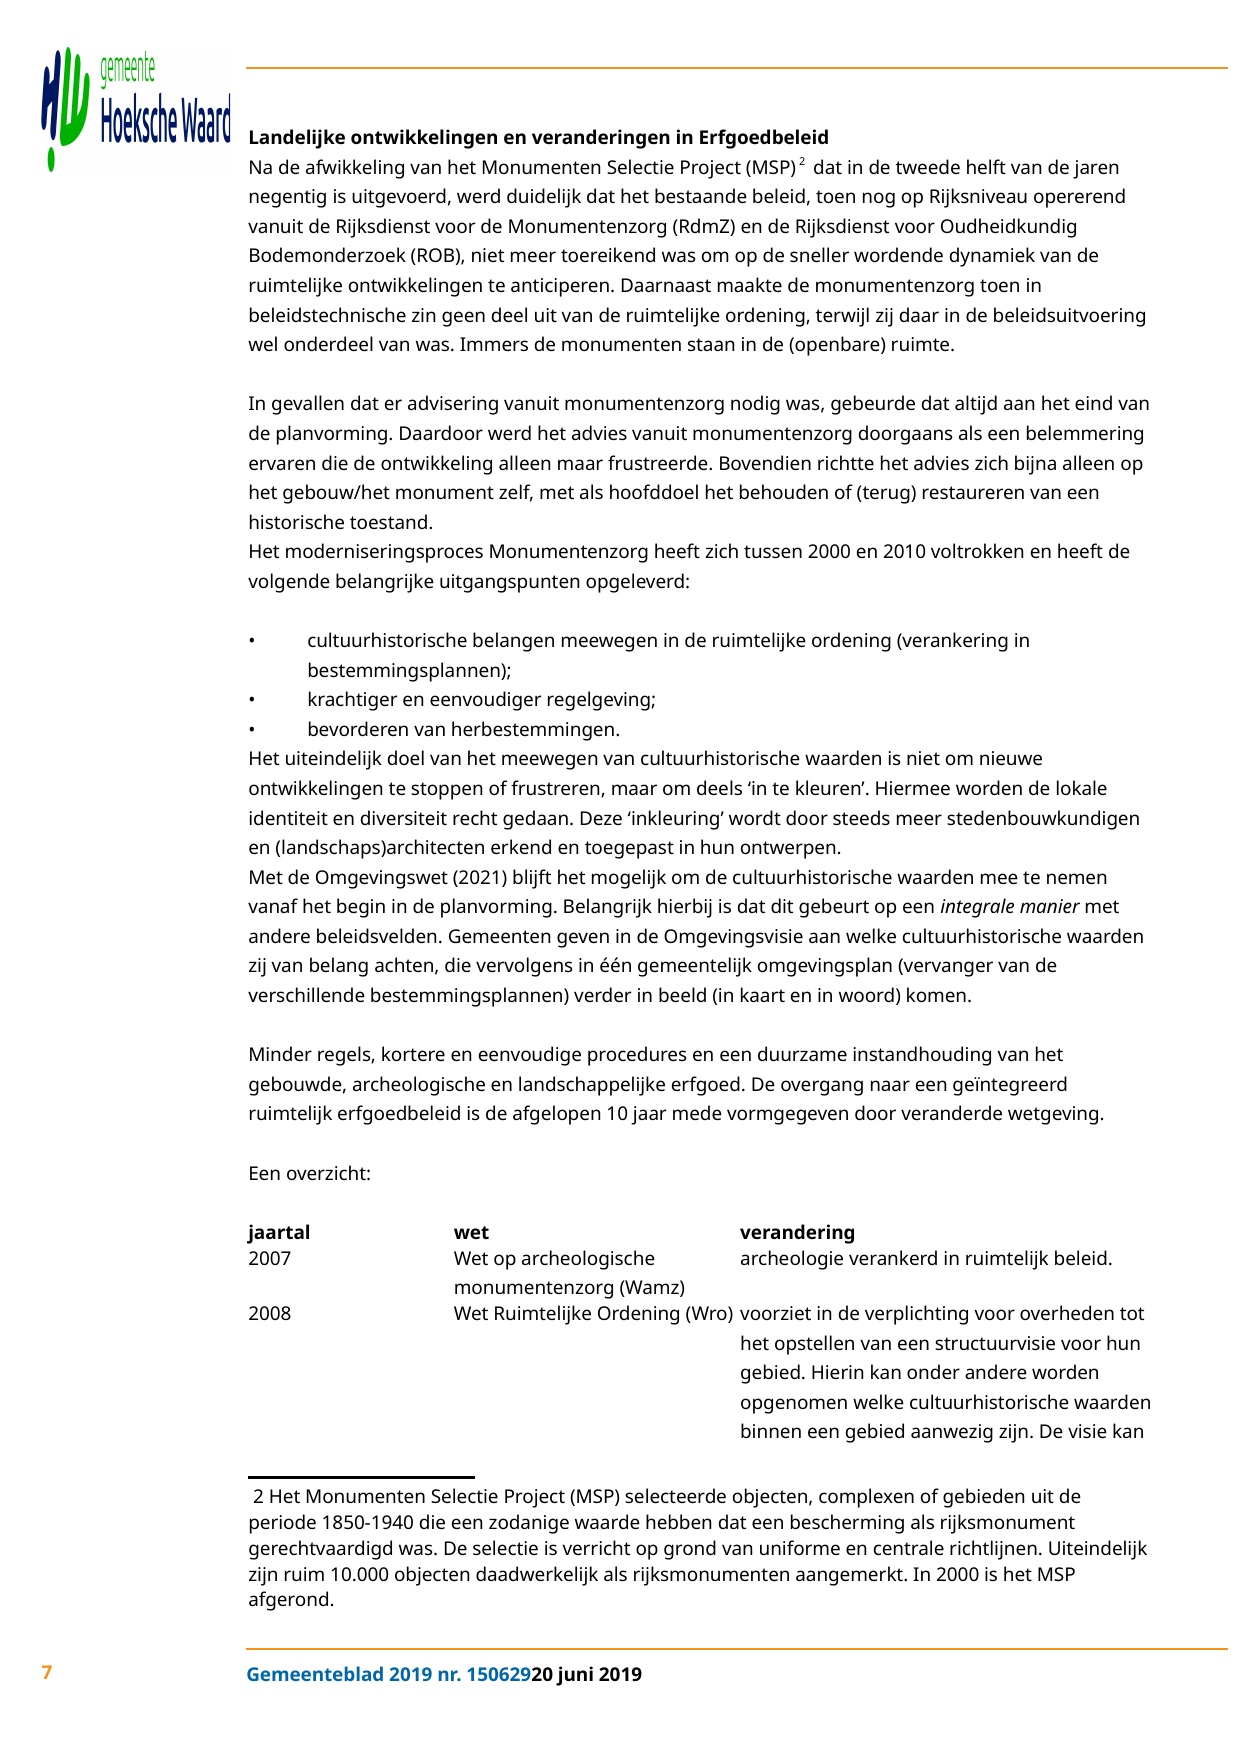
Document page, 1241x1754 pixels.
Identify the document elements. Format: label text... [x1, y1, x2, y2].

text Landelijke ontwikkelingen en veranderingen in Erfgoedbeleid [248, 124, 1152, 150]
table_header verandering [740, 1219, 1152, 1245]
text Met de Omgevingswet (2021) blijft het mogelijk om de cultuurhistorische waarden mee te nemen vanaf het begin in de planvorming. Belangrijk hierbij is dat dit gebeurt op een integrale manier met andere beleidsvelden. Gemeenten geven in de Omgevingsvisie aan welke cultuurhistorische waarden zij van belang achten, die vervolgens in één gemeentelijk omgevingsplan (vervanger van de verschillende bestemmingsplannen) verder in beeld (in kaart en in woord) komen. [248, 864, 1152, 1008]
text Minder regels, kortere en eenvoudige procedures en een duurzame instandhouding van het gebouwde, archeologische en landschappelijke erfgoed. De overgang naar een geïntegreerd ruimtelijk erfgoedbeleid is de afgelopen 10 jaar mede vormgegeven door veranderde wetgeving. [248, 1041, 1152, 1126]
table_cell Wet Ruimtelijke Ordening (Wro) [454, 1300, 740, 1444]
list bevorderen van herbestemmingen. [248, 716, 1152, 742]
text Het uiteindelijk doel van het meewegen van cultuurhistorische waarden is niet om nieuwe ontwikkelingen te stoppen of frustreren, maar om deels ‘in te kleuren’. Hiermee worden de lokale identiteit en diversiteit recht gedaan. Deze ‘inkleuring’ wordt door steeds meer stedenbouwkundigen en (landschaps)architecten erkend en toegepast in hun ontwerpen. [248, 746, 1152, 860]
table_header jaartal [248, 1219, 454, 1245]
table_cell Wet op archeologische monumentenzorg (Wamz) [454, 1245, 740, 1300]
list krachtiger en eenvoudiger regelgeving; [248, 686, 1152, 712]
text Een overzicht: [248, 1160, 1152, 1186]
table_cell 2008 [248, 1300, 454, 1444]
text Het moderniseringsproces Monumentenzorg heeft zich tussen 2000 en 2010 voltrokken en heeft de volgende belangrijke uitgangspunten opgeleverd: [248, 538, 1152, 594]
table_cell 2007 [248, 1245, 454, 1300]
table_cell voorziet in de verplichting voor overheden tot het opstellen van een structuurvisie voor hun gebied. Hierin kan onder andere worden opgenomen welke cultuurhistorische waarden binnen een gebied aanwezig zijn. De visie kan [740, 1300, 1152, 1444]
list cultuurhistorische belangen meewegen in de ruimtelijke ordening (verankering in bestemmingsplannen); [248, 627, 1152, 683]
text In gevallen dat er advisering vanuit monumentenzorg nodig was, gebeurde dat altijd aan het eind van de planvorming. Daardoor werd het advies vanuit monumentenzorg doorgaans als een belemmering ervaren die de ontwikkeling alleen maar frustreerde. Bovendien richtte het advies zich bijna alleen op het gebouw/het monument zelf, met als hoofddoel het behouden of (terug) restaureren van een historische toestand. [248, 391, 1152, 535]
table_cell archeologie verankerd in ruimtelijk beleid. [740, 1245, 1152, 1300]
table_header wet [454, 1219, 740, 1245]
text Het Monumenten Selectie Project (MSP) selecteerde objecten, complexen of gebieden uit de periode 1850-1940 die een zodanige waarde hebben dat een bescherming als rijksmonument gerechtvaardigd was. De selectie is verricht op grond van uniforme en centrale richtlijnen. Uiteindelijk zijn ruim 10.000 objecten daadwerkelijk als rijksmonumenten aangemerkt. In 2000 is het MSP afgerond. [248, 1483, 1152, 1612]
text Na de afwikkeling van het Monumenten Selectie Project (MSP) dat in de tweede helft van de jaren negentig is uitgevoerd, werd duidelijk dat het bestaande beleid, toen nog op Rijksniveau opererend vanuit de Rijksdienst voor de Monumentenzorg (RdmZ) en de Rijksdienst voor Oudheidkundig Bodemonderzoek (ROB), niet meer toereikend was om op de sneller wordende dynamiek van de ruimtelijke ontwikkelingen te anticiperen. Daarnaast maakte de monumentenzorg toen in beleidstechnische zin geen deel uit van de ruimtelijke ordening, terwijl zij daar in de beleidsuitvoering wel onderdeel van was. Immers de monumenten staan in de (openbare) ruimte. [248, 154, 1152, 357]
picture [41, 47, 231, 172]
